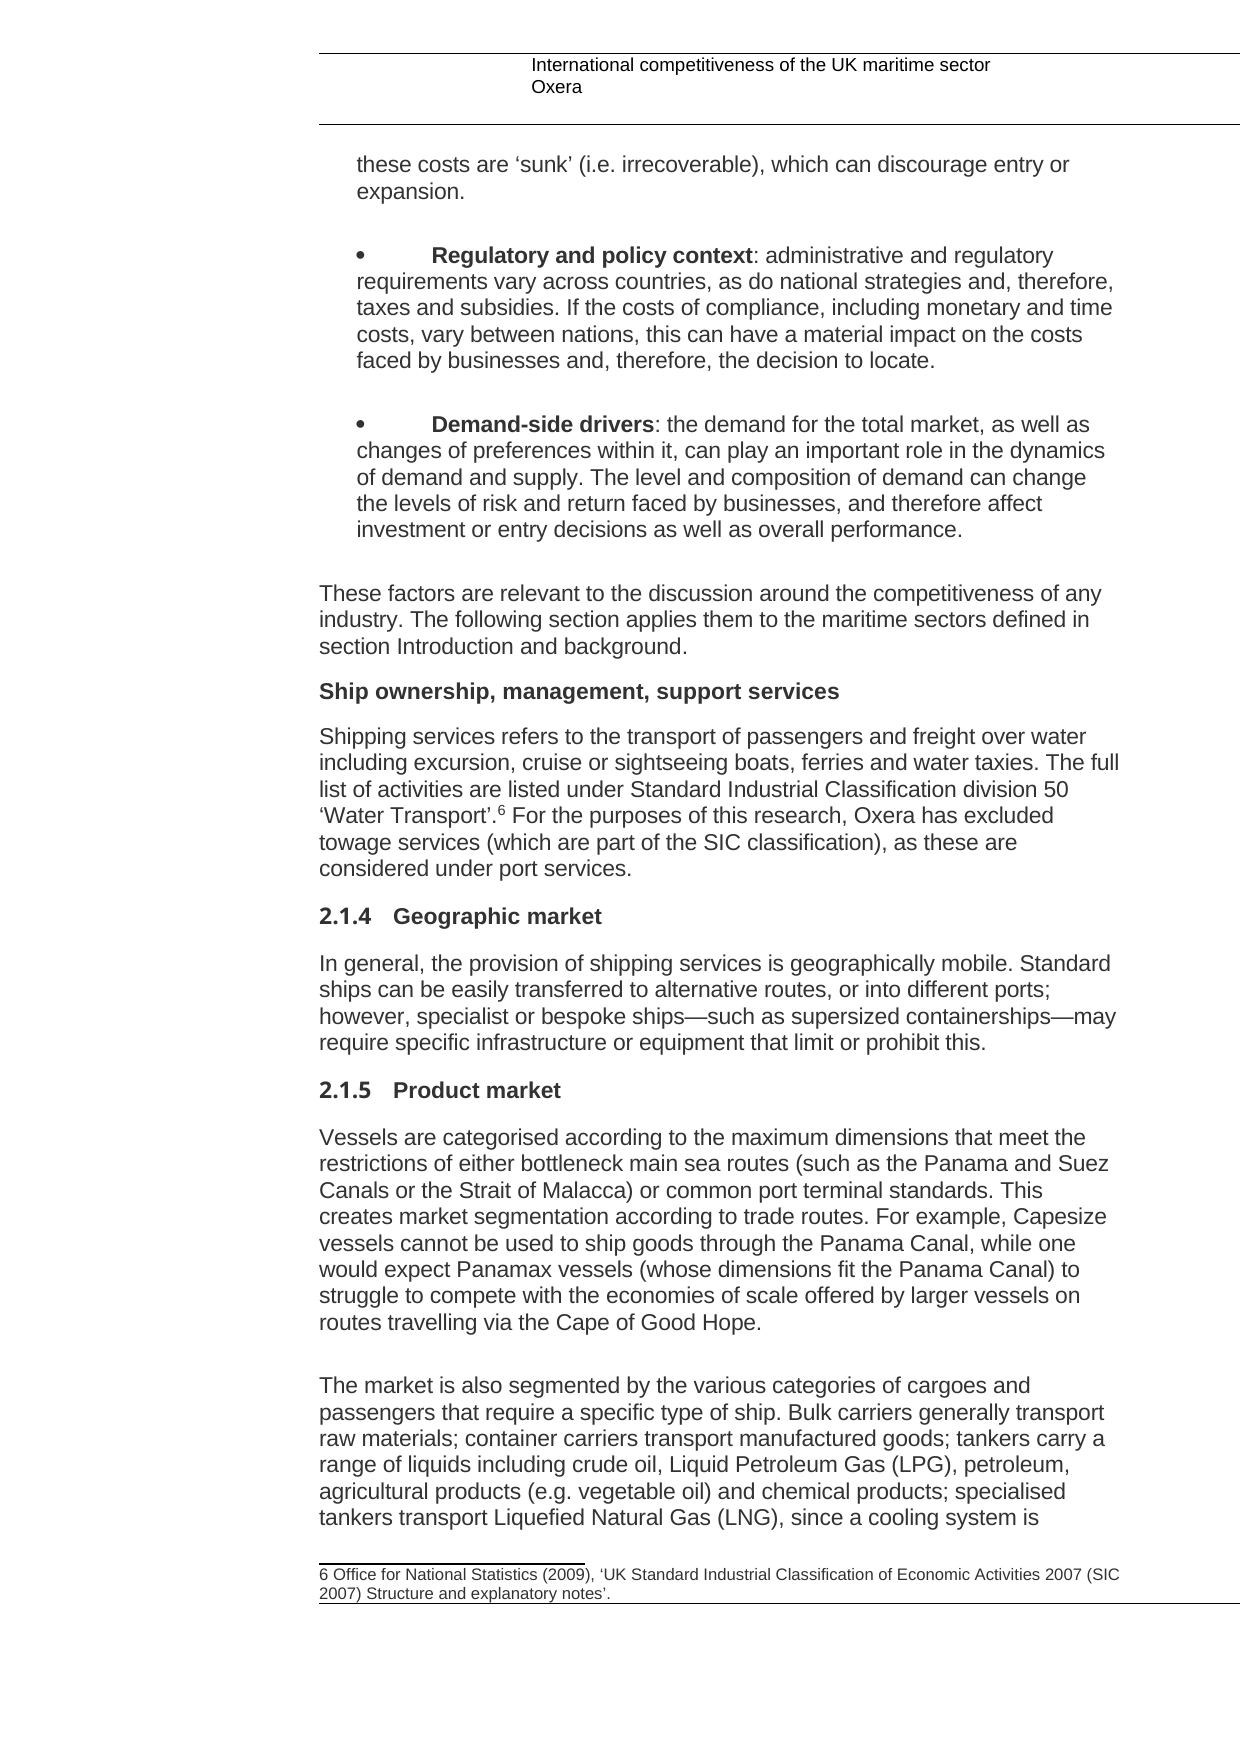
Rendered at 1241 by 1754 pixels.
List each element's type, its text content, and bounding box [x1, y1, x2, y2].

text The market is also segmented by the various categories of cargoes and passengers that require a specific type of ship. Bulk carriers generally transport raw materials; container carriers transport manufactured goods; tankers carry a range of liquids including crude oil, Liquid Petroleum Gas (LPG), petroleum, agricultural products (e.g. vegetable oil) and chemical products; specialised tankers transport Liquefied Natural Gas (LNG), since a cooling system is [319, 1372, 1122, 1531]
text These factors are relevant to the discussion around the competitiveness of any industry. The following section applies them to the maritime sectors defined in section 1. [319, 580, 1122, 659]
text Vessels are categorised according to the maximum dimensions that meet the restrictions of either bottleneck main sea routes (such as the Panama and Suez Canals or the Strait of Malacca) or common port terminal standards. This creates market segmentation according to trade routes. For example, Capesize vessels cannot be used to ship goods through the Panama Canal, while one would expect Panamax vessels (whose dimensions fit the Panama Canal) to struggle to compete with the economies of scale offered by larger vessels on routes travelling via the Cape of Good Hope. [319, 1124, 1122, 1335]
text In general, the provision of shipping services is geographically mobile. Standard ships can be easily transferred to alternative routes, or into different ports; however, specialist or bespoke ships—such as supersized containerships—may require specific infrastructure or equipment that limit or prohibit this. [319, 950, 1122, 1055]
text Office for National Statistics (2009), ‘UK Standard Industrial Classification of Economic Activities 2007 (SIC 2007) Structure and explanatory notes’. [319, 1564, 1122, 1603]
list these costs are ‘sunk’ (i.e. irrecoverable), which can discourage entry or expansion. [356, 151, 1122, 204]
list Demand-side drivers: the demand for the total market, as well as changes of preferences within it, can play an important role in the dynamics of demand and supply. The level and composition of demand can change the levels of risk and return faced by businesses, and therefore affect investment or entry decisions as well as overall performance. [356, 411, 1122, 543]
subtitle Product market [319, 1074, 1122, 1105]
subtitle Geographic market [319, 900, 1122, 931]
list Regulatory and policy context: administrative and regulatory requirements vary across countries, as do national strategies and, therefore, taxes and subsidies. If the costs of compliance, including monetary and time costs, vary between nations, this can have a material impact on the costs faced by businesses and, therefore, the decision to locate. [356, 242, 1122, 373]
text Shipping services refers to the transport of passengers and freight over water including excursion, cruise or sightseeing boats, ferries and water taxies. The full list of activities are listed under Standard Industrial Classification division 50 ‘Water Transport’. For the purposes of this research, Oxera has excluded towage services (which are part of the SIC classification), as these are considered under port services. [319, 723, 1122, 881]
subtitle Ship ownership, management, support services [319, 678, 1122, 704]
